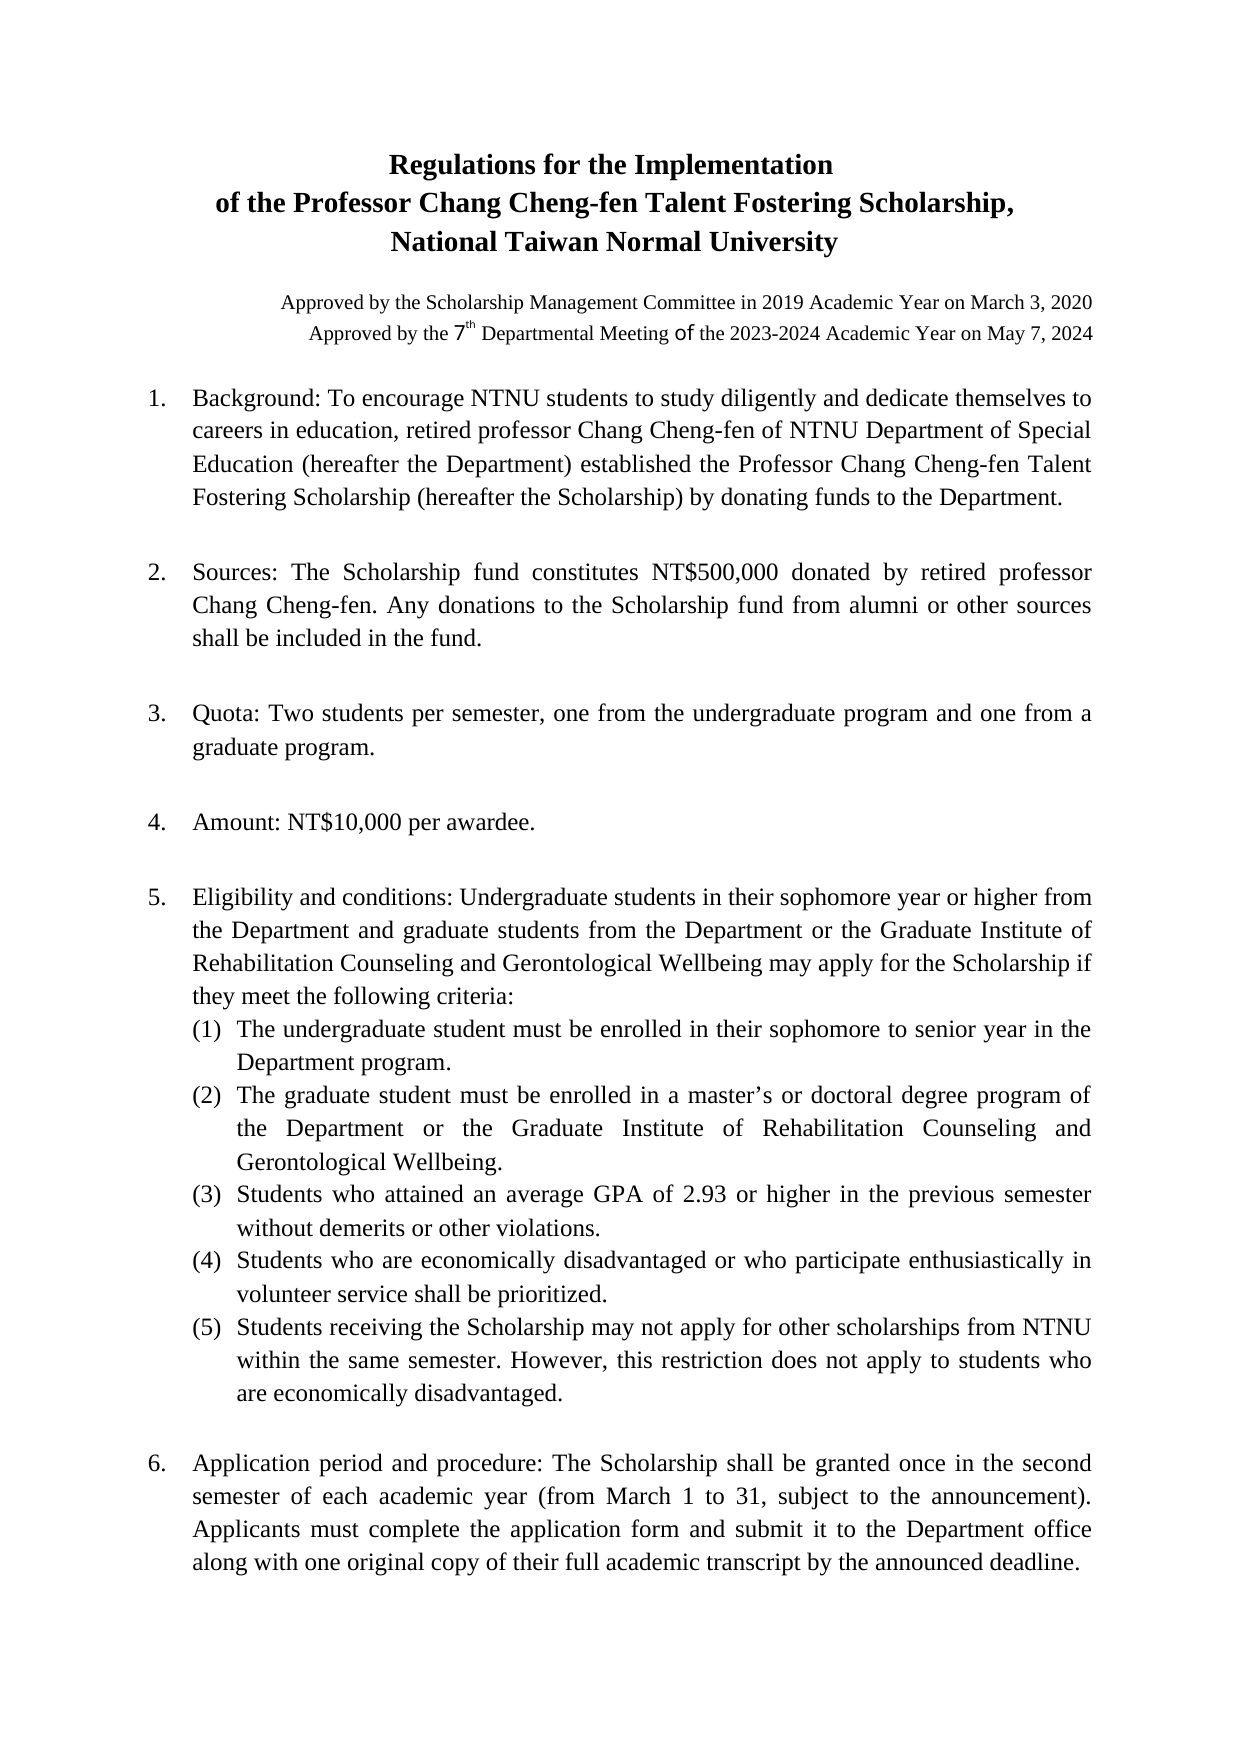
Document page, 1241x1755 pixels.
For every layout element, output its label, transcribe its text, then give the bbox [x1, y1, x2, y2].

text Approved by the 7th Departmental Meeting of the 2023-2024 Academic Year on May 7, 2024 [103, 318, 1093, 346]
text of the Professor Chang Cheng-fen Talent Fostering Scholarship, [79, 185, 1149, 219]
list Students receiving the Scholarship may not apply for other scholarships from NTNU within the same semester. However, this restriction does not apply to students who are economically disadvantaged. [192, 1312, 1093, 1406]
list Background: To encourage NTNU students to study diligently and dedicate themselves to careers in education, retired professor Chang Cheng-fen of NTNU Department of Special Education (hereafter the Department) established the Professor Chang Cheng-fen Talent Fostering Scholarship (hereafter the Scholarship) by donating funds to the Department. [148, 383, 1093, 510]
list Application period and procedure: The Scholarship shall be granted once in the second semester of each academic year (from March 1 to 31, subject to the announcement). Applicants must complete the application form and submit it to the Department office along with one original copy of their full academic transcript by the announced deadline. [148, 1448, 1093, 1576]
list Students who are economically disadvantaged or who participate enthusiastically in volunteer service shall be prioritized. [192, 1246, 1093, 1307]
list The graduate student must be enrolled in a master’s or doctoral degree program of the Department or the Graduate Institute of Rehabilitation Counseling and Gerontological Wellbeing. [192, 1081, 1093, 1175]
list Students who attained an average GPA of 2.93 or higher in the previous semester without demerits or other violations. [192, 1179, 1093, 1241]
text National Taiwan Normal University [79, 224, 1149, 257]
text Approved by the Scholarship Management Committee in 2019 Academic Year on March 3, 2020 [103, 290, 1093, 314]
list Amount: NT$10,000 per awardee. [148, 807, 1093, 836]
list Sources: The Scholarship fund constitutes NT$500,000 donated by retired professor Chang Cheng-fen. Any donations to the Scholarship fund from alumni or other sources shall be included in the fund. [148, 557, 1093, 652]
list Eligibility and conditions: Undergraduate students in their sophomore year or higher from the Department and graduate students from the Department or the Graduate Institute of Rehabilitation Counseling and Gerontological Wellbeing may apply for the Scholarship if they meet the following criteria: [148, 882, 1093, 1010]
list Quota: Two students per semester, one from the undergraduate program and one from a graduate program. [148, 698, 1093, 760]
text Regulations for the Implementation [79, 147, 1149, 180]
list The undergraduate student must be enrolled in their sophomore to senior year in the Department program. [192, 1014, 1093, 1076]
